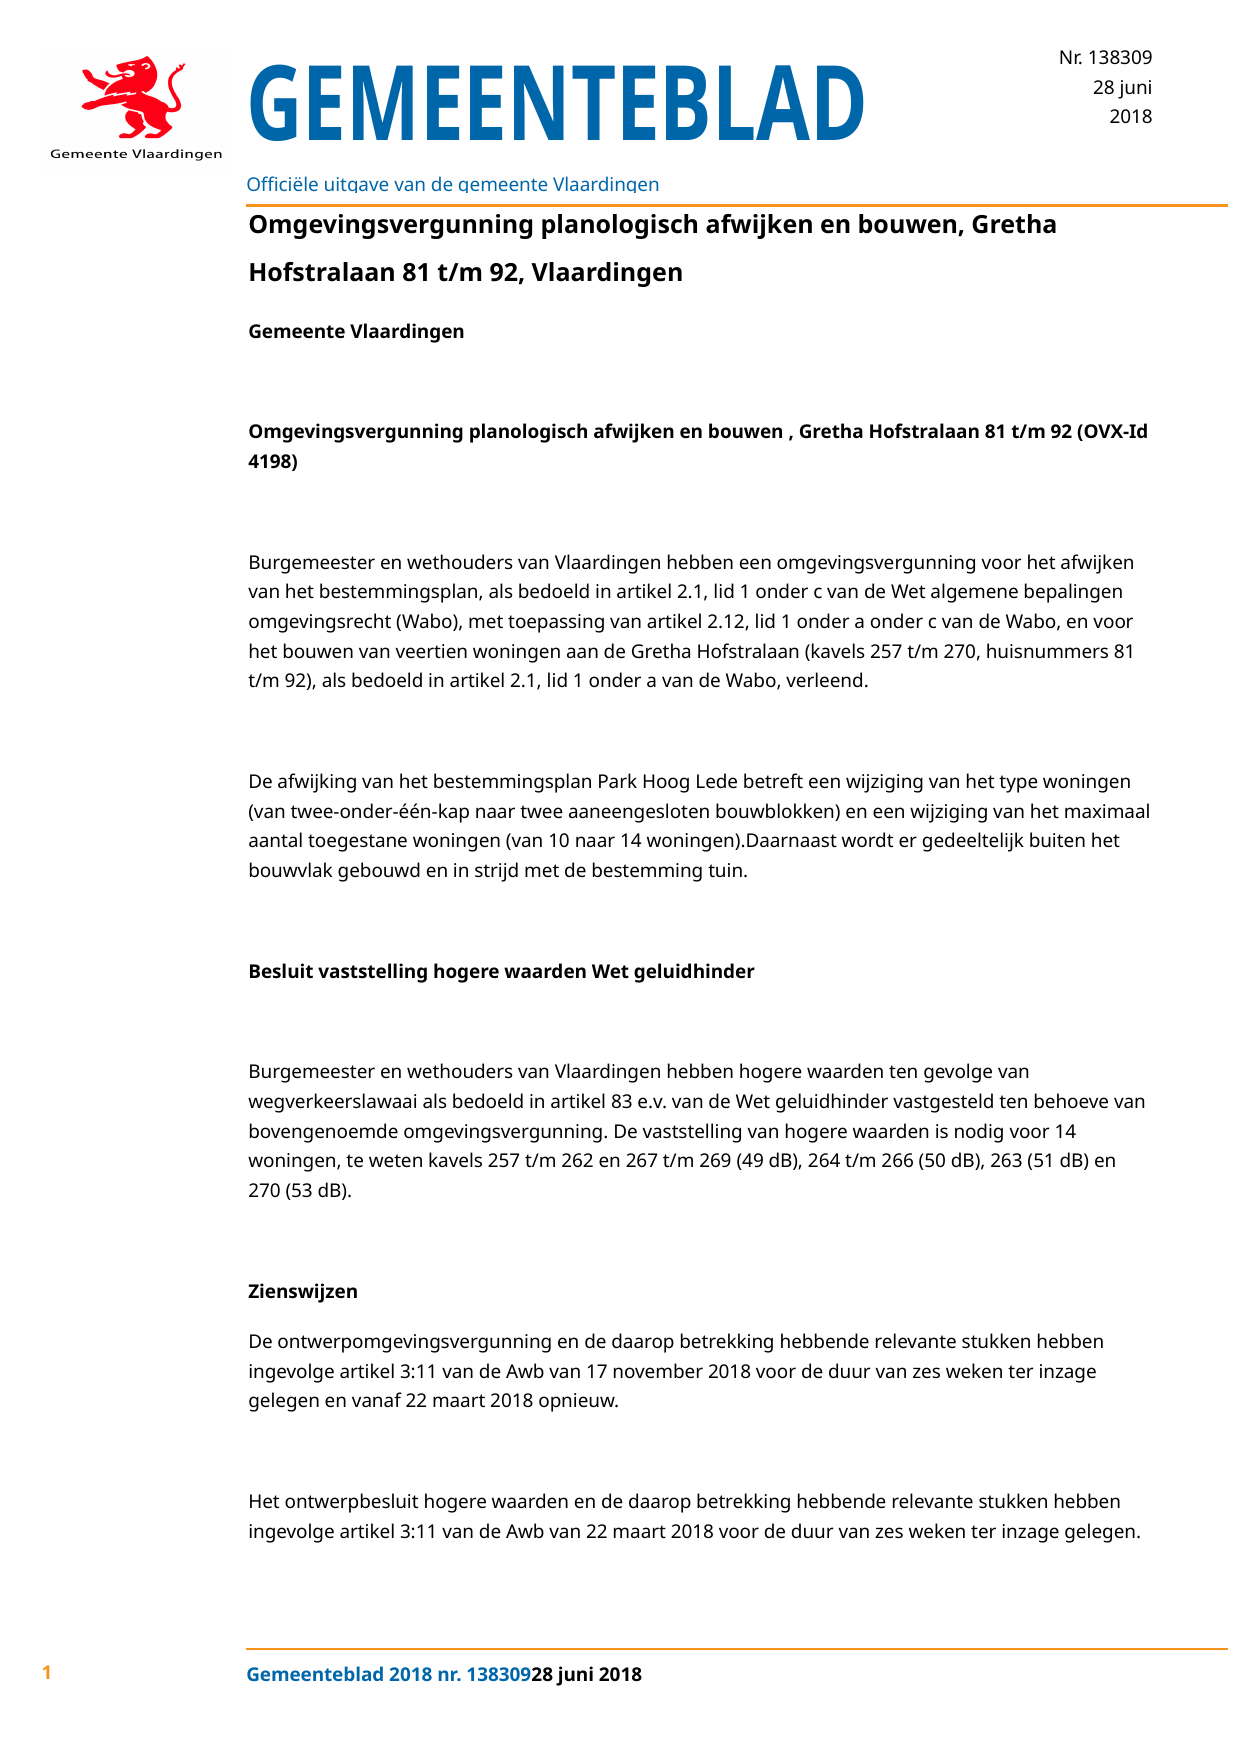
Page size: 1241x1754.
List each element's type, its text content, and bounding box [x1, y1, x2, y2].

text Besluit vaststelling hogere waarden Wet geluidhinder [248, 958, 1152, 984]
text De afwijking van het bestemmingsplan Park Hoog Lede betreft een wijziging van het type woningen (van twee-onder-één-kap naar twee aaneengesloten bouwblokken) en een wijziging van het maximaal aantal toegestane woningen (van 10 naar 14 woningen).Daarnaast wordt er gedeeltelijk buiten het bouwvlak gebouwd en in strijd met de bestemming tuin. [248, 768, 1152, 883]
text Omgevingsvergunning planologisch afwijken en bouwen, Gretha Hofstralaan 81 t/m 92, Vlaardingen [248, 207, 1152, 288]
text De ontwerpomgevingsvergunning en de daarop betrekking hebbende relevante stukken hebben ingevolge artikel 3:11 van de Awb van 17 november 2018 voor de duur van zes weken ter inzage gelegen en vanaf 22 maart 2018 opnieuw. [248, 1328, 1152, 1413]
text Zienswijzen [248, 1278, 1152, 1304]
text Burgemeester en wethouders van Vlaardingen hebben hogere waarden ten gevolge van wegverkeerslawaai als bedoeld in artikel 83 e.v. van de Wet geluidhinder vastgesteld ten behoeve van bovengenoemde omgevingsvergunning. De vaststelling van hogere waarden is nodig voor 14 woningen, te weten kavels 257 t/m 262 en 267 t/m 269 (49 dB), 264 t/m 266 (50 dB), 263 (51 dB) en 270 (53 dB). [248, 1059, 1152, 1203]
text Omgevingsvergunning planologisch afwijken en bouwen , Gretha Hofstralaan 81 t/m 92 (OVX-Id 4198) [248, 419, 1152, 474]
text Burgemeester en wethouders van Vlaardingen hebben een omgevingsvergunning voor het afwijken van het bestemmingsplan, als bedoeld in artikel 2.1, lid 1 onder c van de Wet algemene bepalingen omgevingsrecht (Wabo), met toepassing van artikel 2.12, lid 1 onder a onder c van de Wabo, en voor het bouwen van veertien woningen aan de Gretha Hofstralaan (kavels 257 t/m 270, huisnummers 81 t/m 92), als bedoeld in artikel 2.1, lid 1 onder a van de Wabo, verleend. [248, 549, 1152, 693]
picture [41, 47, 231, 172]
text Gemeente Vlaardingen [248, 318, 1152, 344]
text Het ontwerpbesluit hogere waarden en de daarop betrekking hebbende relevante stukken hebben ingevolge artikel 3:11 van de Awb van 22 maart 2018 voor de duur van zes weken ter inzage gelegen. [248, 1488, 1152, 1544]
